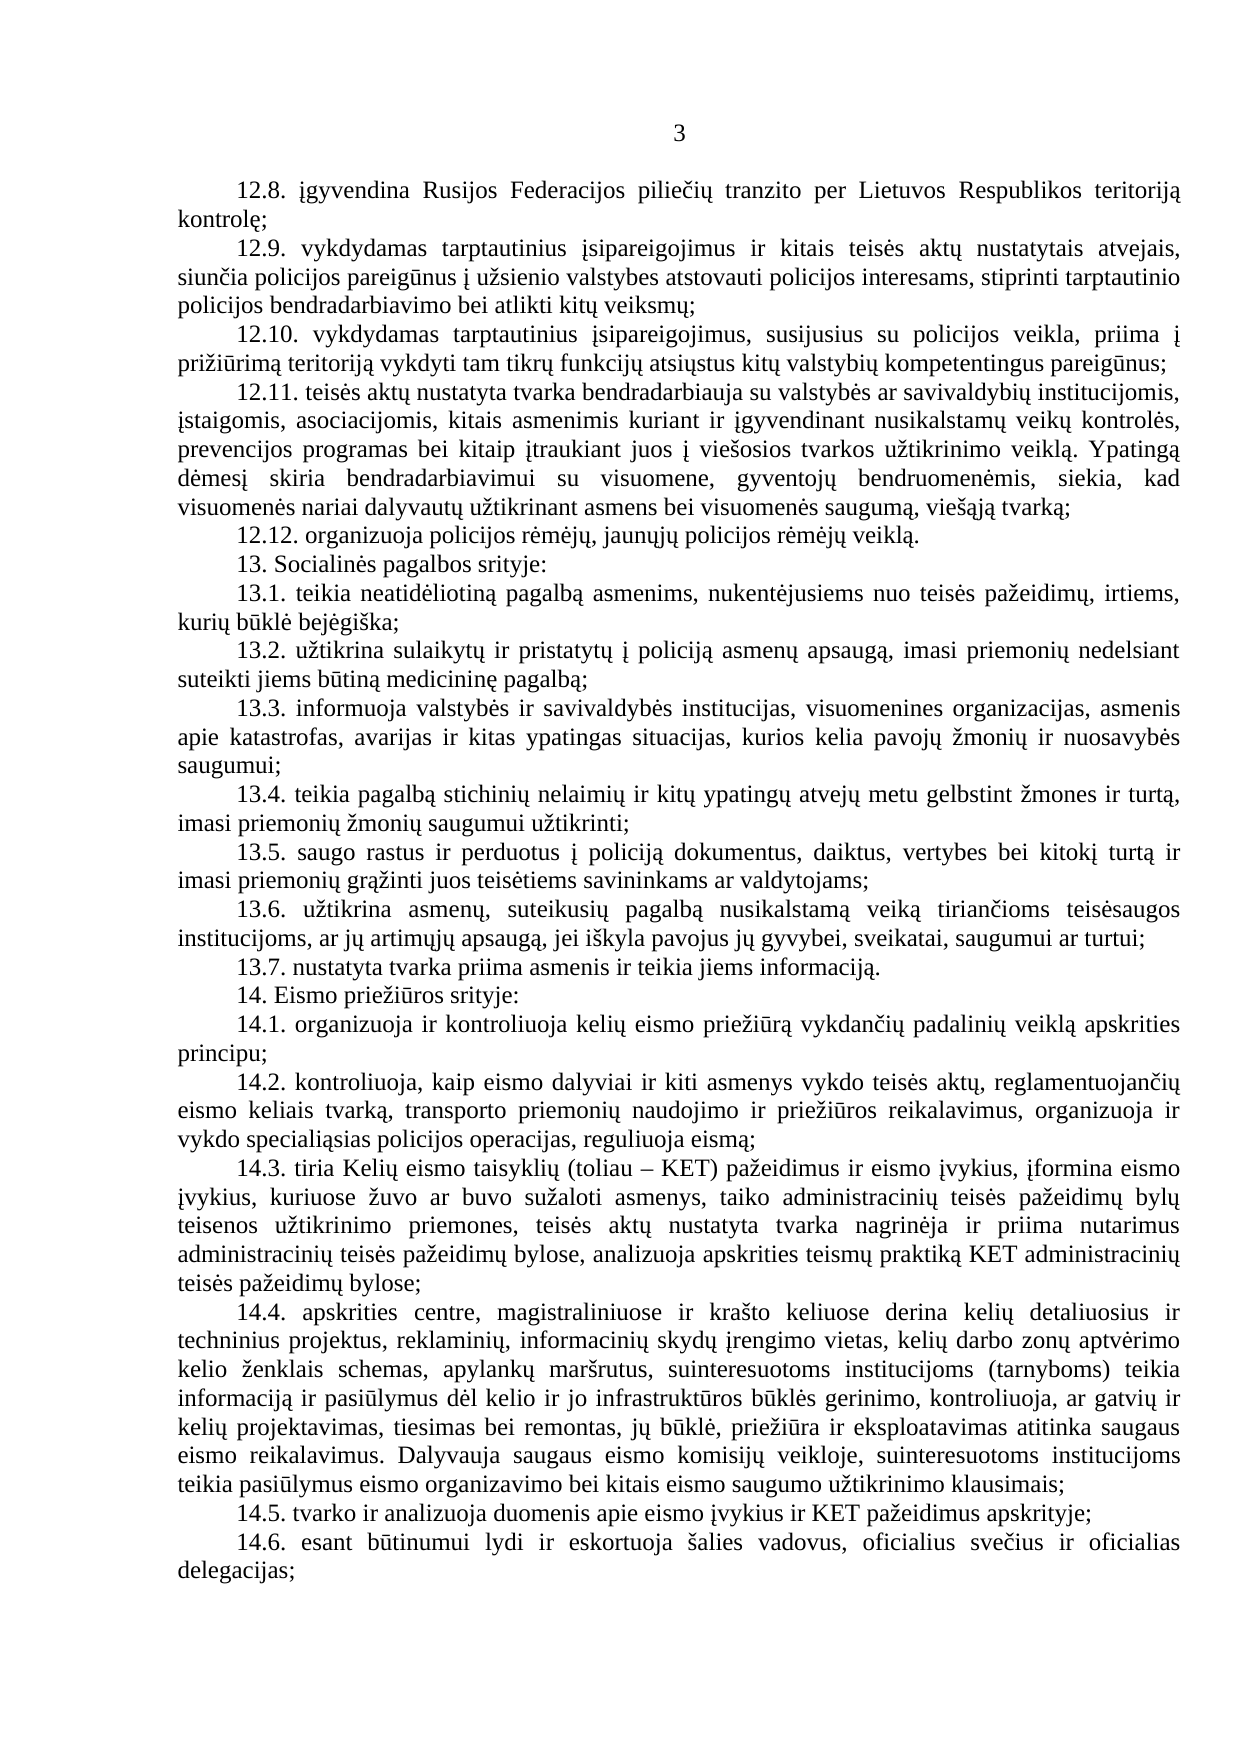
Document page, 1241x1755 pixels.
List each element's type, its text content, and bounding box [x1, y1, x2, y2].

text 12.9. vykdydamas tarptautinius įsipareigojimus ir kitais teisės aktų nustatytais atvejais, siunčia policijos pareigūnus į užsienio valstybes atstovauti policijos interesams, stiprinti tarptautinio policijos bendradarbiavimo bei atlikti kitų veiksmų; [177, 233, 1181, 319]
text 14.6. esant būtinumui lydi ir eskortuoja šalies vadovus, oficialius svečius ir oficialias delegacijas; [177, 1527, 1181, 1584]
text 14.1. organizuoja ir kontroliuoja kelių eismo priežiūrą vykdančių padalinių veiklą apskrities principu; [177, 1009, 1181, 1067]
text 14. Eismo priežiūros srityje: [177, 981, 1181, 1009]
text 13.2. užtikrina sulaikytų ir pristatytų į policiją asmenų apsaugą, imasi priemonių nedelsiant suteikti jiems būtiną medicininę pagalbą; [177, 636, 1181, 693]
text 14.4. apskrities centre, magistraliniuose ir krašto keliuose derina kelių detaliuosius ir techninius projektus, reklaminių, informacinių skydų įrengimo vietas, kelių darbo zonų aptvėrimo kelio ženklais schemas, apylankų maršrutus, suinteresuotoms institucijoms (tarnyboms) teikia informaciją ir pasiūlymus dėl kelio ir jo infrastruktūros būklės gerinimo, kontroliuoja, ar gatvių ir kelių projektavimas, tiesimas bei remontas, jų būklė, priežiūra ir eksploatavimas atitinka saugaus eismo reikalavimus. Dalyvauja saugaus eismo komisijų veikloje, suinteresuotoms institucijoms teikia pasiūlymus eismo organizavimo bei kitais eismo saugumo užtikrinimo klausimais; [177, 1297, 1181, 1498]
text 13.6. užtikrina asmenų, suteikusių pagalbą nusikalstamą veiką tiriančioms teisėsaugos institucijoms, ar jų artimųjų apsaugą, jei iškyla pavojus jų gyvybei, sveikatai, saugumui ar turtui; [177, 894, 1181, 952]
text 12.8. įgyvendina Rusijos Federacijos piliečių tranzito per Lietuvos Respublikos teritoriją kontrolę; [177, 176, 1181, 233]
text 14.5. tvarko ir analizuoja duomenis apie eismo įvykius ir KET pažeidimus apskrityje; [177, 1498, 1181, 1527]
text 12.12. organizuoja policijos rėmėjų, jaunųjų policijos rėmėjų veiklą. [177, 521, 1181, 549]
text 14.2. kontroliuoja, kaip eismo dalyviai ir kiti asmenys vykdo teisės aktų, reglamentuojančių eismo keliais tvarką, transporto priemonių naudojimo ir priežiūros reikalavimus, organizuoja ir vykdo specialiąsias policijos operacijas, reguliuoja eismą; [177, 1067, 1181, 1153]
text 13.4. teikia pagalbą stichinių nelaimių ir kitų ypatingų atvejų metu gelbstint žmones ir turtą, imasi priemonių žmonių saugumui užtikrinti; [177, 779, 1181, 837]
text 13.5. saugo rastus ir perduotus į policiją dokumentus, daiktus, vertybes bei kitokį turtą ir imasi priemonių grąžinti juos teisėtiems savininkams ar valdytojams; [177, 837, 1181, 894]
text 13.1. teikia neatidėliotiną pagalbą asmenims, nukentėjusiems nuo teisės pažeidimų, irtiems, kurių būklė bejėgiška; [177, 578, 1181, 636]
text 12.10. vykdydamas tarptautinius įsipareigojimus, susijusius su policijos veikla, priima į prižiūrimą teritoriją vykdyti tam tikrų funkcijų atsiųstus kitų valstybių kompetentingus pareigūnus; [177, 319, 1181, 377]
text 14.3. tiria Kelių eismo taisyklių (toliau – KET) pažeidimus ir eismo įvykius, įformina eismo įvykius, kuriuose žuvo ar buvo sužaloti asmenys, taiko administracinių teisės pažeidimų bylų teisenos užtikrinimo priemones, teisės aktų nustatyta tvarka nagrinėja ir priima nutarimus administracinių teisės pažeidimų bylose, analizuoja apskrities teismų praktiką KET administracinių teisės pažeidimų bylose; [177, 1153, 1181, 1297]
text 12.11. teisės aktų nustatyta tvarka bendradarbiauja su valstybės ar savivaldybių institucijomis, įstaigomis, asociacijomis, kitais asmenimis kuriant ir įgyvendinant nusikalstamų veikų kontrolės, prevencijos programas bei kitaip įtraukiant juos į viešosios tvarkos užtikrinimo veiklą. Ypatingą dėmesį skiria bendradarbiavimui su visuomene, gyventojų bendruomenėmis, siekia, kad visuomenės nariai dalyvautų užtikrinant asmens bei visuomenės saugumą, viešąją tvarką; [177, 377, 1181, 521]
text 13. Socialinės pagalbos srityje: [177, 549, 1181, 578]
text 13.3. informuoja valstybės ir savivaldybės institucijas, visuomenines organizacijas, asmenis apie katastrofas, avarijas ir kitas ypatingas situacijas, kurios kelia pavojų žmonių ir nuosavybės saugumui; [177, 693, 1181, 779]
text 13.7. nustatyta tvarka priima asmenis ir teikia jiems informaciją. [177, 952, 1181, 981]
